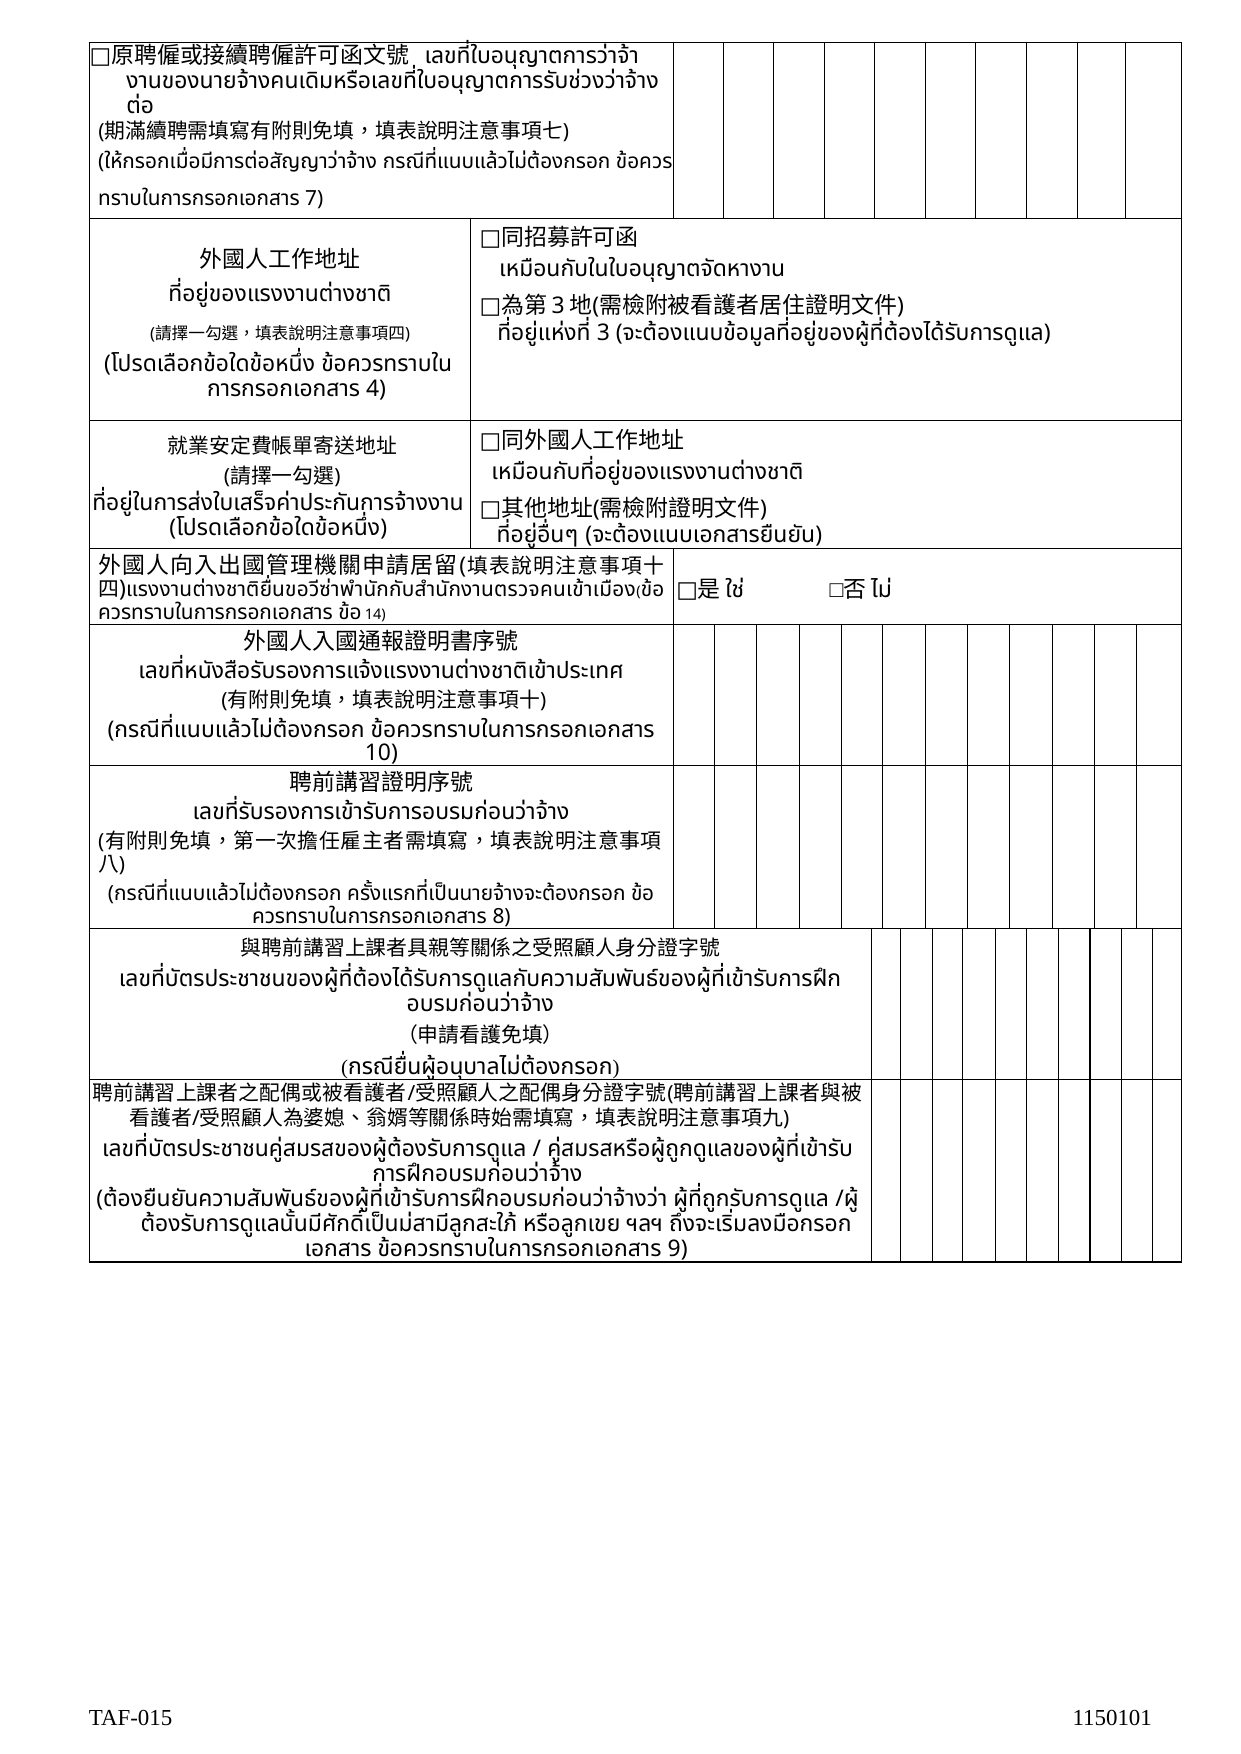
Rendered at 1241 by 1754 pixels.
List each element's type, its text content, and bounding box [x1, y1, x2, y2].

table_cell □原聘僱或接續聘僱許可函文號 เลขที่ใบอนุญาตการว่าจ้างานของนายจ้างคนเดิมหรือเลขที่ใบอนุญาตการรับช่วงว่าจ้างต่อ (期滿續聘需填寫有附則免填，填表說明注意事項七) (ให้กรอกเมื่อมีการต่อสัญญาว่าจ้าง กรณีที่แนบแล้วไม่ต้องกรอก ข้อควรทราบในการกรอกเอกสาร 7) [90, 43, 673, 218]
table_cell [1010, 625, 1052, 764]
table_cell □同招募許可函 เหมือนกับในใบอนุญาตจัดหางาน □為第3地(需檢附被看護者居住證明文件) ที่อยู่แห่งที่ 3 (จะต้องแนบข้อมูลที่อยู่ของผู้ที่ต้องได้รับการดูแล) [471, 219, 1181, 420]
table_cell [842, 766, 882, 928]
table_cell [1078, 43, 1125, 218]
table_cell [715, 625, 756, 764]
table_cell [901, 1080, 932, 1261]
table_cell [996, 1080, 1026, 1261]
table_cell [875, 43, 925, 218]
table_cell [872, 1080, 900, 1261]
table_cell [715, 766, 756, 928]
table_cell [1126, 43, 1181, 218]
table_cell [926, 766, 967, 928]
table_cell 外國人工作地址 ที่อยู่ของแรงงานต่างชาติ (請擇一勾選，填表說明注意事項四) (โปรดเลือกข้อใดข้อหนึ่ง ข้อควรทราบในการกรอกเอกสาร 4) [90, 219, 470, 420]
table_cell [800, 625, 841, 764]
table_cell [1137, 625, 1181, 764]
table_cell 就業安定費帳單寄送地址 (請擇一勾選) ที่อยู่ในการส่งใบเสร็จค่าประกันการจ้างงาน (โปรดเลือกข้อใดข้อหนึ่ง) [90, 421, 470, 548]
table_cell [1153, 929, 1181, 1079]
table_cell [1153, 1080, 1181, 1261]
table_cell 聘前講習上課者之配偶或被看護者/受照顧人之配偶身分證字號(聘前講習上課者與被看護者/受照顧人為婆媳、翁婿等關係時始需填寫，填表說明注意事項九) เลขที่บัตรประชาชนคู่สมรสของผู้ต้องรับการดูแล / คู่สมรสหรือผู้ถูกดูแลของผู้ที่เข้ารับการฝึกอบรมก่อนว่าจ้าง (ต้องยืนยันความสัมพันธ์ของผู้ที่เข้ารับการฝึกอบรมก่อนว่าจ้างว่า ผู้ที่ถูกรับการดูแล /ผู้ต้องรับการดูแลนั้นมีศักดิ์เป็นม่สามีลูกสะใภ้ หรือลูกเขย ฯลฯ ถึงจะเริ่มลงมือกรอกเอกสาร ข้อควรทราบในการกรอกเอกสาร 9) [90, 1080, 871, 1261]
table_cell □同外國人工作地址 เหมือนกับที่อยู่ของแรงงานต่างชาติ □其他地址(需檢附證明文件) ที่อยู่อื่นๆ (จะต้องแนบเอกสารยืนยัน) [471, 421, 1181, 548]
table_cell [724, 43, 773, 218]
table_cell [1059, 929, 1089, 1079]
table_cell [825, 43, 874, 218]
table_cell 聘前講習證明序號 เลขที่รับรองการเข้ารับการอบรมก่อนว่าจ้าง (有附則免填，第一次擔任雇主者需填寫，填表說明注意事項八) (กรณีที่แนบแล้วไม่ต้องกรอก ครั้งแรกที่เป็นนายจ้างจะต้องกรอก ข้อควรทราบในการกรอกเอกสาร 8) [90, 766, 673, 928]
table_cell [968, 625, 1009, 764]
table_cell [933, 929, 962, 1079]
table_cell [800, 766, 841, 928]
table_cell [963, 1080, 995, 1261]
table_cell [842, 625, 882, 764]
table_cell [1053, 766, 1094, 928]
table_cell [674, 766, 714, 928]
table_cell [926, 43, 975, 218]
table_cell [1095, 625, 1136, 764]
table_cell [968, 766, 1009, 928]
table_cell [1095, 766, 1136, 928]
table_cell [963, 929, 995, 1079]
table_cell 外國人入國通報證明書序號 เลขที่หนังสือรับรองการแจ้งแรงงานต่างชาติเข้าประเทศ (有附則免填，填表說明注意事項十) (กรณีที่แนบแล้วไม่ต้องกรอก ข้อควรทราบในการกรอกเอกสาร 10) [90, 625, 673, 764]
table_cell [872, 929, 900, 1079]
table_cell [1027, 43, 1077, 218]
table_cell [1137, 766, 1181, 928]
table_cell [996, 929, 1026, 1079]
table_cell [1053, 625, 1094, 764]
table_cell [1091, 929, 1121, 1079]
table_cell [757, 766, 799, 928]
table_cell [883, 766, 925, 928]
table_cell [757, 625, 799, 764]
table_cell 外國人向入出國管理機關申請居留(填表說明注意事項十四)แรงงานต่างชาติยื่นขอวีซ่าพำนักกับสำนักงานตรวจคนเข้าเมือง(ข้อควรทราบในการกรอกเอกสาร ข้อ14) [90, 549, 673, 624]
table_cell [901, 929, 932, 1079]
table_cell [1027, 1080, 1058, 1261]
table_cell □是ใช่ □否ไม่ [674, 549, 1181, 624]
table_cell [1122, 929, 1152, 1079]
table_cell [774, 43, 824, 218]
table_cell [1122, 1080, 1152, 1261]
table_cell [1059, 1080, 1089, 1261]
table_cell [933, 1080, 962, 1261]
table_cell 與聘前講習上課者具親等關係之受照顧人身分證字號 เลขที่บัตรประชาชนของผู้ที่ต้องได้รับการดูแลกับความสัมพันธ์ของผู้ที่เข้ารับการฝึกอบรมก่อนว่าจ้าง （申請看護免填） (กรณียื่นผู้อนุบาลไม่ต้องกรอก) [90, 929, 871, 1079]
table_cell [1091, 1080, 1121, 1261]
table_cell [1010, 766, 1052, 928]
table_cell [926, 625, 967, 764]
table_cell [674, 625, 714, 764]
table_cell [883, 625, 925, 764]
table_cell [976, 43, 1026, 218]
table_cell [1027, 929, 1058, 1079]
table_cell [674, 43, 723, 218]
